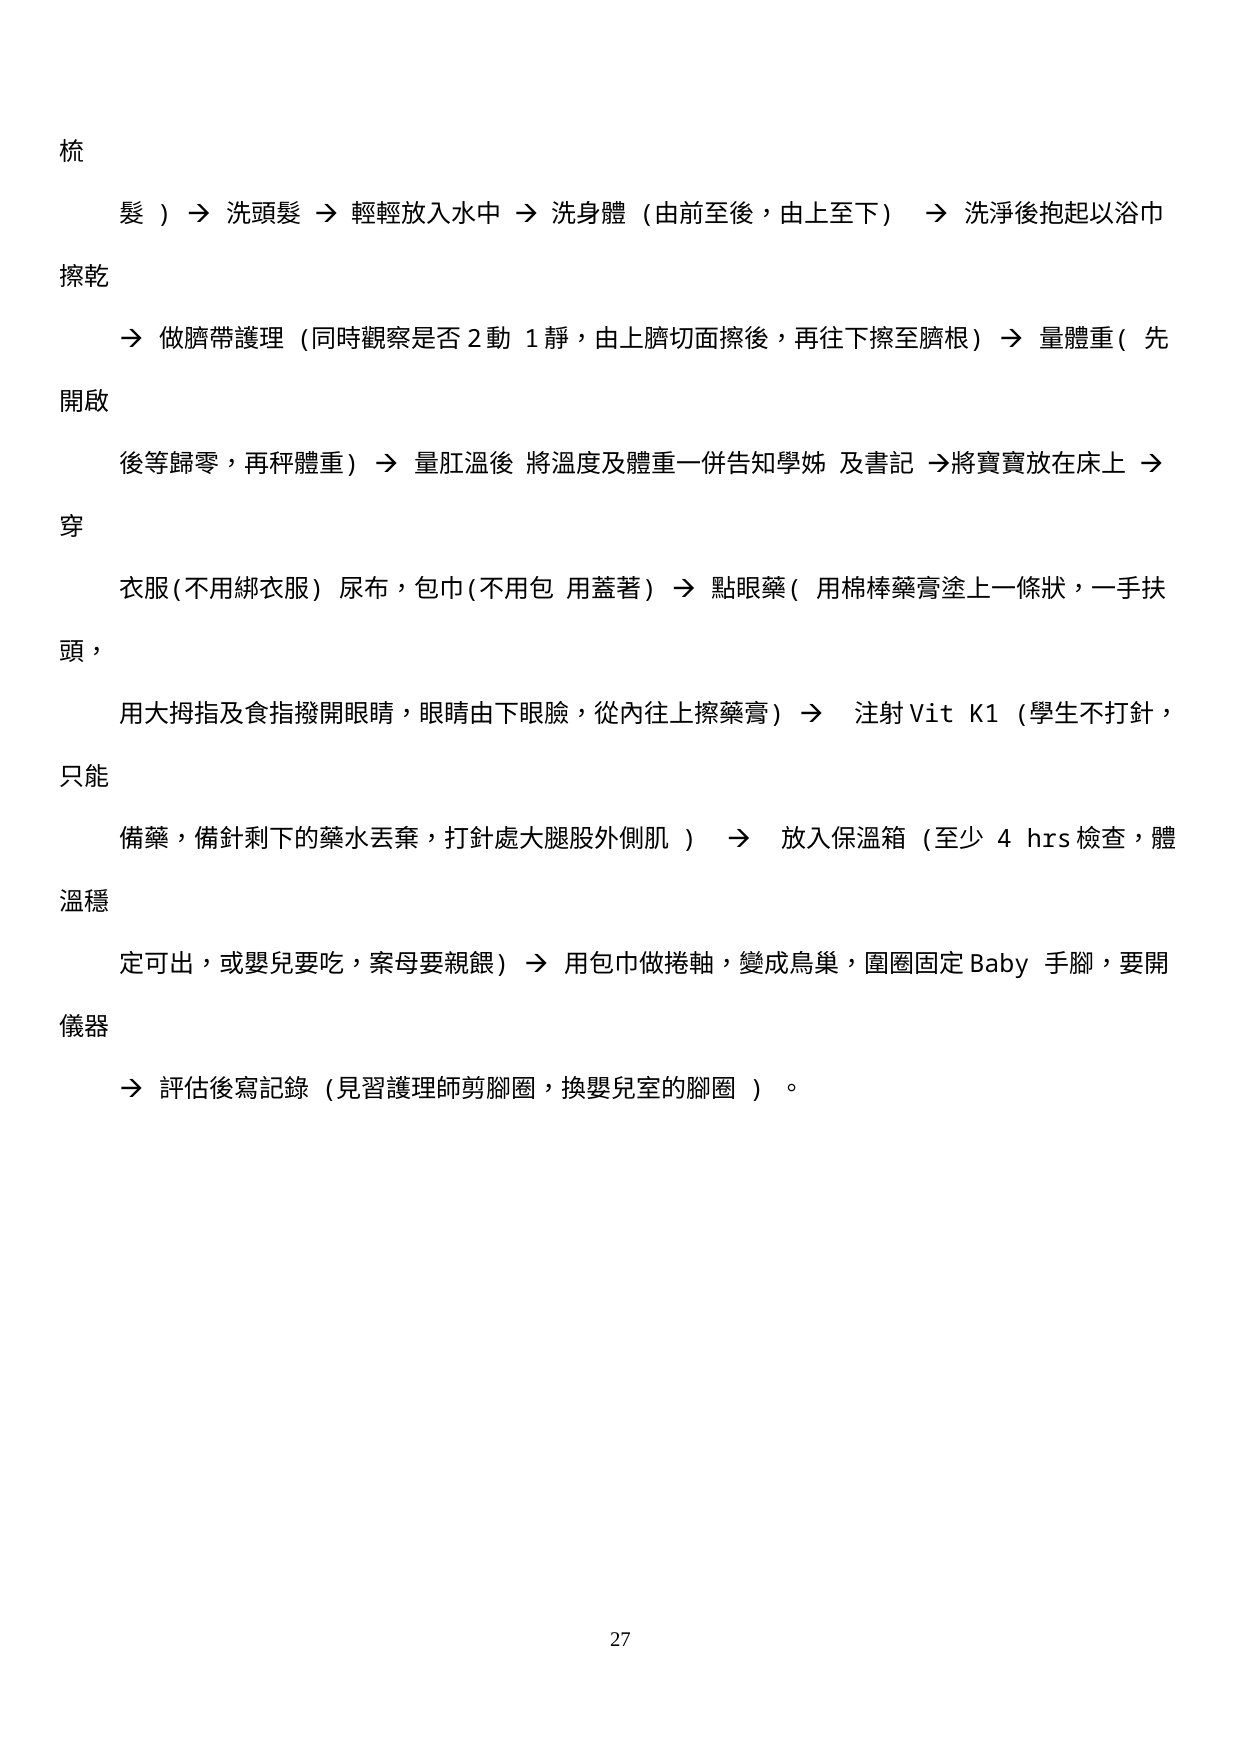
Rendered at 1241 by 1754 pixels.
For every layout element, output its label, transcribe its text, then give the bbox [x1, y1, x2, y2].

text 梳 [59, 108, 1181, 170]
text 備藥，備針剩下的藥水丟棄，打針處大腿股外側肌 )  放入保溫箱 (至少 4 hrs檢查，體溫穩 [59, 795, 1181, 920]
text 後等歸零，再秤體重)  量肛溫後 將溫度及體重一併告知學姊 及書記 將寶寶放在床上 穿 [59, 420, 1181, 545]
text 髮 )  洗頭髮  輕輕放入水中  洗身體 (由前至後，由上至下)  洗淨後抱起以浴巾擦乾 [59, 170, 1181, 295]
text 用大拇指及食指撥開眼睛，眼睛由下眼臉，從內往上擦藥膏)  注射Vit K1 (學生不打針，只能 [59, 670, 1181, 795]
text 定可出，或嬰兒要吃，案母要親餵)  用包巾做捲軸，變成鳥巢，圍圈固定Baby 手腳，要開儀器 [59, 920, 1181, 1045]
text  做臍帶護理 (同時觀察是否2動 1靜，由上臍切面擦後，再往下擦至臍根)  量體重( 先開啟 [59, 295, 1181, 420]
text  評估後寫記錄 (見習護理師剪腳圈，換嬰兒室的腳圈 ) 。 [59, 1045, 1181, 1108]
text 衣服(不用綁衣服) 尿布，包巾(不用包 用蓋著)  點眼藥( 用棉棒藥膏塗上一條狀，一手扶頭， [59, 545, 1181, 670]
